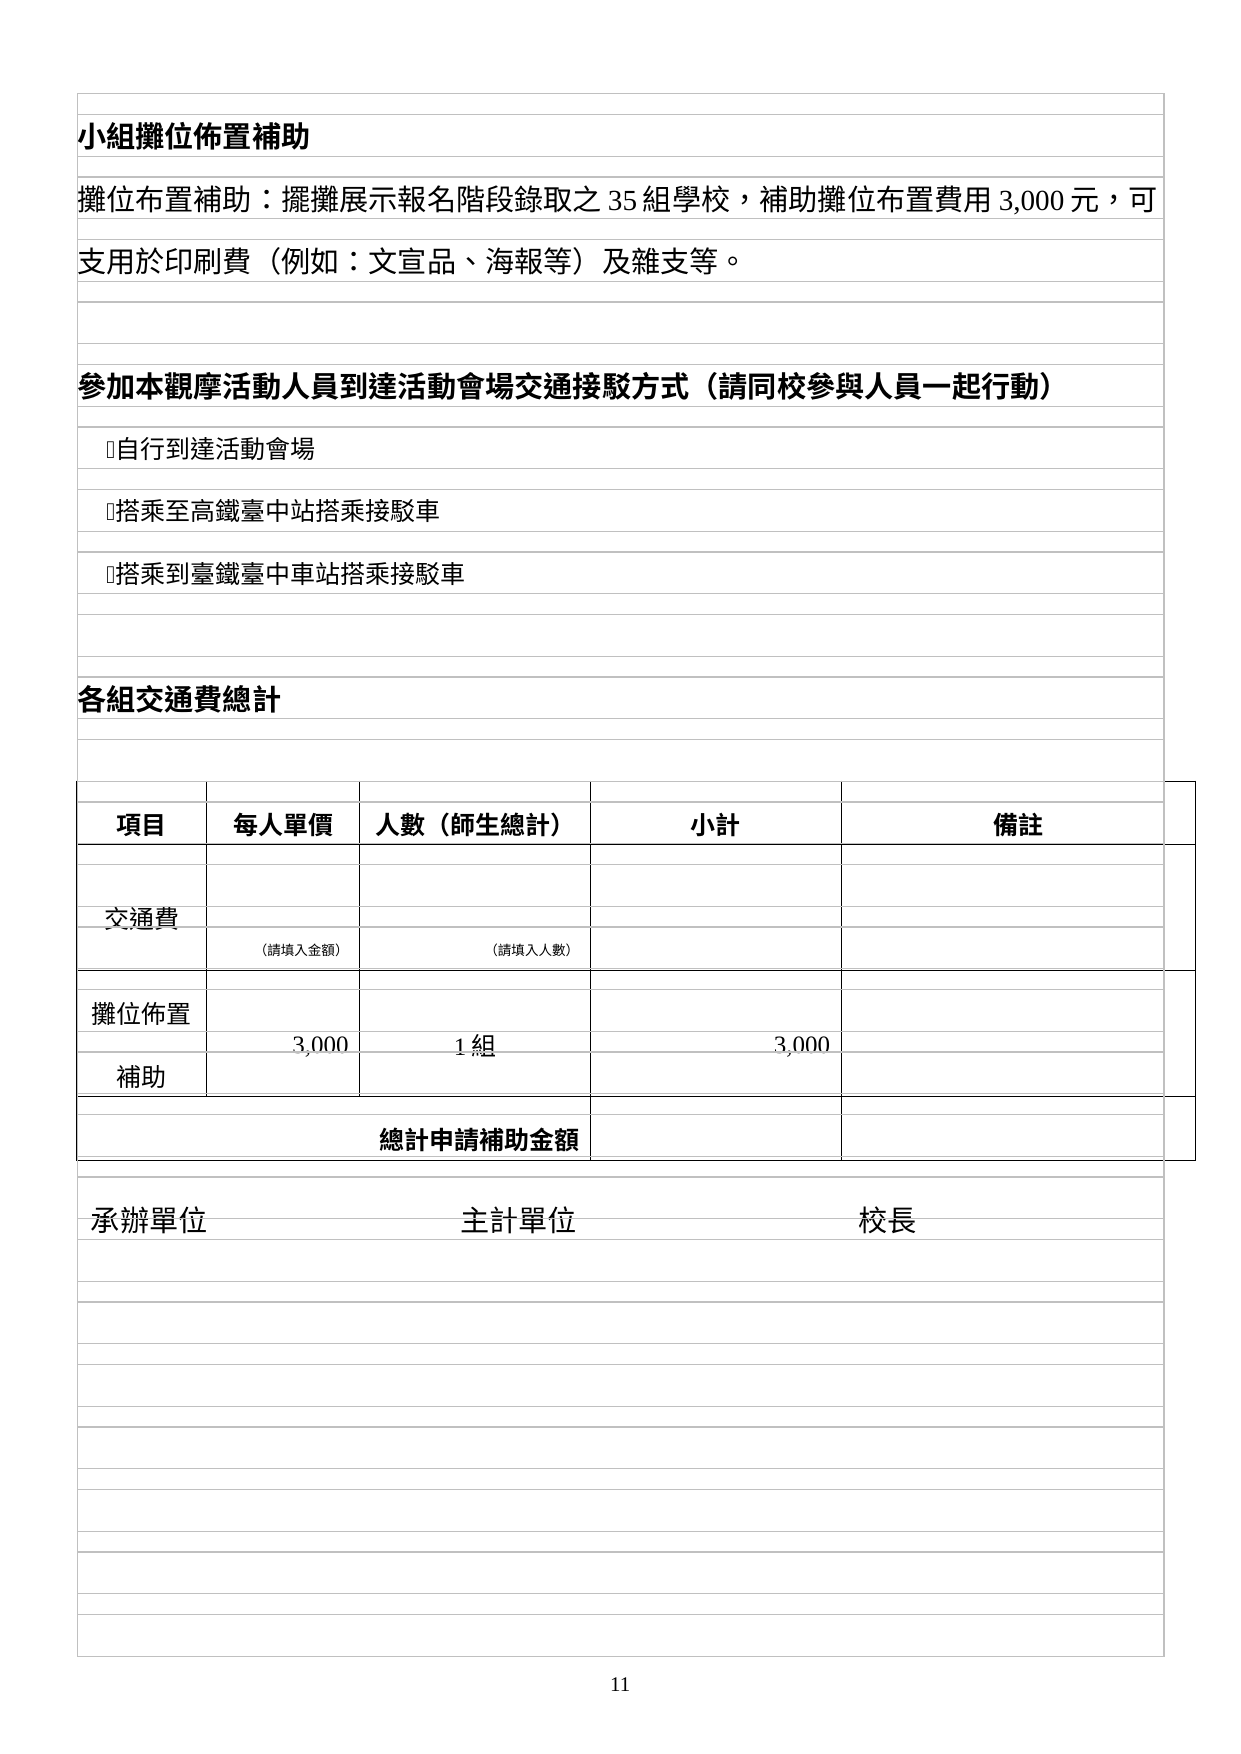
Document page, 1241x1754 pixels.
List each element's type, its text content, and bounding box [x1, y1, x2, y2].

table_cell 3,000 [207, 1032, 359, 1051]
text [78, 219, 1163, 239]
table_cell 3,000 [207, 1053, 359, 1093]
table_cell 主計單位 [446, 1161, 590, 1176]
table_cell 交通費 [78, 865, 206, 906]
table_cell 承辦單位 [78, 1178, 221, 1218]
text 參加本觀摩活動人員到達活動會場交通接駁方式（請同校參與人員一起行動） [78, 365, 1163, 406]
table_cell [207, 907, 359, 926]
text [106, 532, 1163, 551]
table_header [360, 782, 590, 801]
table_cell [360, 865, 590, 906]
text 自行到達活動會場 [106, 428, 1163, 468]
text [78, 157, 1163, 176]
table_cell [591, 845, 841, 864]
table_cell 總計申請補助金額 [78, 1115, 590, 1156]
table_cell [1165, 971, 1195, 1096]
table_header [1165, 782, 1195, 844]
table_cell 校長 [816, 1161, 959, 1176]
table_header 人數（師生總計） [360, 803, 590, 843]
table_cell [959, 1178, 1163, 1218]
table_cell [959, 1240, 1163, 1256]
table_cell [1165, 1161, 1186, 1256]
table_cell [1186, 1161, 1196, 1256]
table_cell [207, 845, 359, 864]
table_cell [221, 1219, 446, 1239]
text [106, 469, 1163, 489]
table_cell [1165, 845, 1195, 970]
table_header [591, 782, 841, 801]
table_cell [78, 1032, 206, 1051]
table_cell [360, 845, 590, 864]
table_cell [842, 865, 1163, 906]
table_cell 交通費 [170, 907, 206, 926]
table_cell [590, 1219, 816, 1239]
table_cell [842, 928, 1163, 968]
table_cell 主計單位 [446, 1219, 590, 1239]
text 小組攤位佈置補助 [78, 115, 1163, 156]
table_cell [842, 1115, 1163, 1156]
table_cell [590, 1178, 816, 1218]
table_cell [842, 1053, 1163, 1093]
table_cell [207, 865, 359, 906]
table_cell [842, 907, 1163, 926]
table_cell 3,000 [591, 1032, 841, 1051]
text [78, 94, 1163, 114]
table_cell 1組 [360, 971, 590, 989]
table_cell [78, 971, 206, 989]
table_cell [591, 907, 841, 926]
table_header [78, 782, 206, 801]
text [78, 657, 1163, 676]
table_cell 承辦單位 [78, 1219, 221, 1239]
table_cell 校長 [816, 1240, 959, 1256]
table_cell 3,000 [591, 1053, 841, 1093]
table_cell [591, 865, 841, 906]
table_cell 1組 [360, 990, 590, 1031]
table_cell [221, 1240, 446, 1256]
table_cell 主計單位 [446, 1178, 590, 1218]
table_cell 3,000 [591, 971, 841, 989]
table_header [842, 782, 1163, 801]
table_cell [221, 1178, 446, 1218]
table_cell [1165, 1097, 1195, 1160]
table_cell 1組 [360, 1032, 590, 1051]
table_cell [842, 1097, 1163, 1114]
table_cell 攤位佈置 [78, 990, 206, 1031]
table_header 備註 [842, 803, 1163, 843]
table_cell 交通費 [78, 928, 206, 968]
table_cell （請填入人數） [360, 928, 590, 968]
table_cell [221, 1161, 446, 1176]
table_cell 3,000 [207, 990, 359, 1031]
table_cell 3,000 [591, 990, 841, 1031]
table_cell 承辦單位 [78, 1161, 221, 1176]
table_header 小計 [591, 803, 841, 843]
text [78, 344, 1163, 364]
table_cell （請填入金額） [207, 928, 359, 968]
text 搭乘到臺鐵臺中車站搭乘接駁車 [106, 553, 1163, 593]
table_header 每人單價 [207, 803, 359, 843]
table_cell 3,000 [207, 971, 359, 989]
table_cell [842, 845, 1163, 864]
table_header 項目 [78, 803, 206, 843]
text 各組交通費總計 [78, 678, 1163, 718]
table_cell [842, 971, 1163, 989]
text 搭乘至高鐵臺中站搭乘接駁車 [106, 490, 1163, 531]
table_cell [959, 1219, 1163, 1239]
text 攤位布置補助：擺攤展示報名階段錄取之35組學校，補助攤位布置費用3,000元，可 [78, 178, 1163, 218]
table_cell 交通費 [78, 907, 163, 926]
text [106, 407, 1163, 426]
table_cell 校長 [816, 1219, 959, 1239]
text 支用於印刷費（例如：文宣品、海報等）及雜支等。 [78, 240, 1163, 281]
table_cell 主計單位 [446, 1240, 590, 1256]
table_cell 承辦單位 [78, 1240, 221, 1256]
table_cell [959, 1161, 1163, 1176]
table_header [207, 782, 359, 801]
table_cell [842, 1032, 1163, 1051]
table_cell [360, 907, 590, 926]
table_cell [591, 928, 841, 968]
table_cell [78, 1097, 590, 1114]
table_cell [591, 1097, 841, 1114]
table_cell [590, 1161, 816, 1176]
table_cell 補助 [78, 1053, 206, 1093]
table_cell 交通費 [78, 845, 206, 864]
table_cell [842, 990, 1163, 1031]
table_cell [590, 1240, 816, 1256]
table_cell 1組 [360, 1053, 590, 1093]
table_cell [591, 1115, 841, 1156]
table_cell 校長 [816, 1178, 959, 1218]
